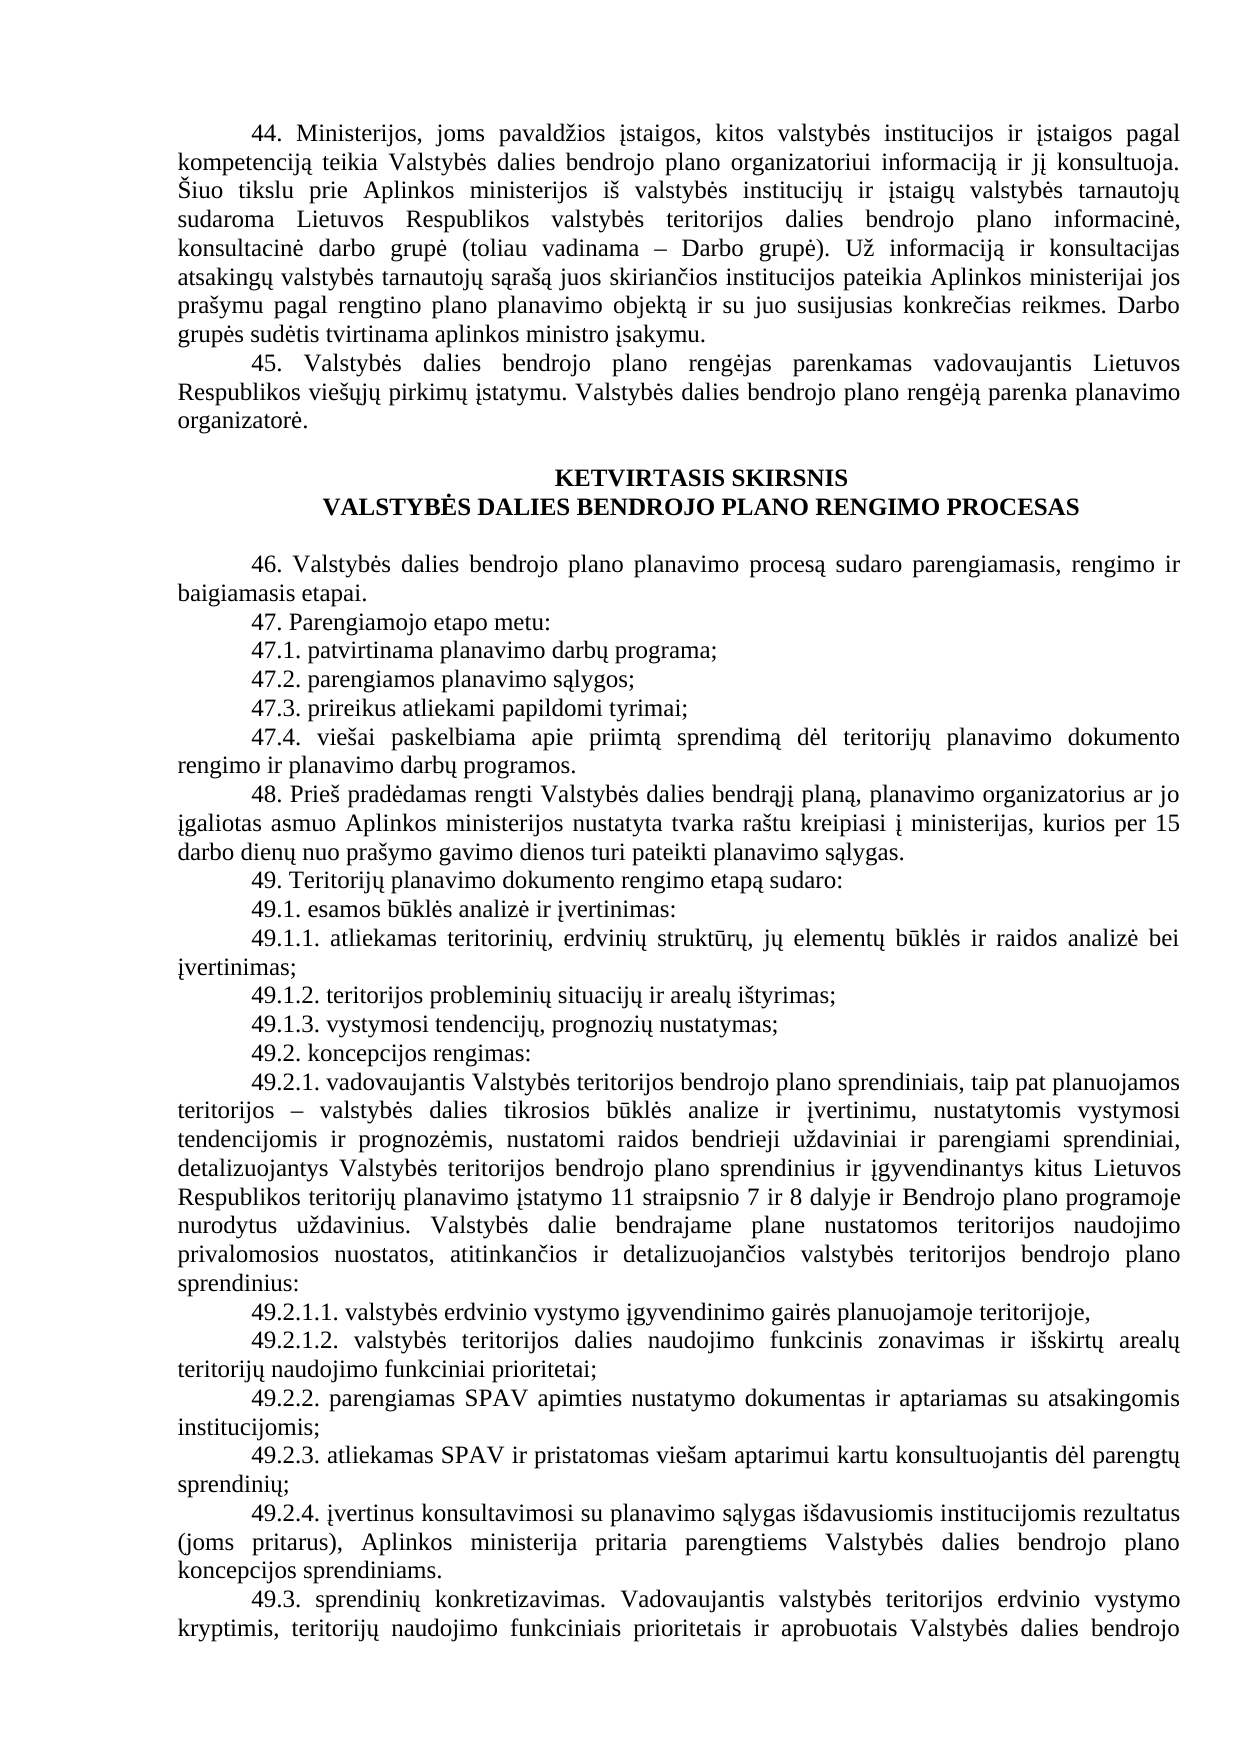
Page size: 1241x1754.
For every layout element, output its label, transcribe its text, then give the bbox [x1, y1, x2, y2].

text 47. Parengiamojo etapo metu: [177, 607, 1181, 636]
text 49.2.4. įvertinus konsultavimosi su planavimo sąlygas išdavusiomis institucijomis rezultatus (joms pritarus), Aplinkos ministerija pritaria parengtiems Valstybės dalies bendrojo plano koncepcijos sprendiniams. [177, 1498, 1181, 1584]
text 49. Teritorijų planavimo dokumento rengimo etapą sudaro: [177, 866, 1181, 894]
text 49.2.1.1. valstybės erdvinio vystymo įgyvendinimo gairės planuojamoje teritorijoje, [177, 1297, 1181, 1326]
text 49.1.1. atliekamas teritorinių, erdvinių struktūrų, jų elementų būklės ir raidos analizė bei įvertinimas; [177, 923, 1181, 981]
text 49.2.1.2. valstybės teritorijos dalies naudojimo funkcinis zonavimas ir išskirtų arealų teritorijų naudojimo funkciniai prioritetai; [177, 1326, 1181, 1383]
text 46. Valstybės dalies bendrojo plano planavimo procesą sudaro parengiamasis, rengimo ir baigiamasis etapai. [177, 549, 1181, 607]
text 47.4. viešai paskelbiama apie priimtą sprendimą dėl teritorijų planavimo dokumento rengimo ir planavimo darbų programos. [177, 722, 1181, 779]
text 48. Prieš pradėdamas rengti Valstybės dalies bendrąjį planą, planavimo organizatorius ar jo įgaliotas asmuo Aplinkos ministerijos nustatyta tvarka raštu kreipiasi į ministerijas, kurios per 15 darbo dienų nuo prašymo gavimo dienos turi pateikti planavimo sąlygas. [177, 779, 1181, 866]
text 47.1. patvirtinama planavimo darbų programa; [177, 636, 1181, 664]
text 49.2.3. atliekamas SPAV ir pristatomas viešam aptarimui kartu konsultuojantis dėl parengtų sprendinių; [177, 1441, 1181, 1498]
text 49.2. koncepcijos rengimas: [177, 1038, 1181, 1067]
text 49.1.3. vystymosi tendencijų, prognozių nustatymas; [177, 1009, 1181, 1038]
text 49.2.2. parengiamas SPAV apimties nustatymo dokumentas ir aptariamas su atsakingomis institucijomis; [177, 1383, 1181, 1441]
text 44. Ministerijos, joms pavaldžios įstaigos, kitos valstybės institucijos ir įstaigos pagal kompetenciją teikia Valstybės dalies bendrojo plano organizatoriui informaciją ir jį konsultuoja. Šiuo tikslu prie Aplinkos ministerijos iš valstybės institucijų ir įstaigų valstybės tarnautojų sudaroma Lietuvos Respublikos valstybės teritorijos dalies bendrojo plano informacinė, konsultacinė darbo grupė (toliau vadinama – Darbo grupė). Už informaciją ir konsultacijas atsakingų valstybės tarnautojų sąrašą juos skiriančios institucijos pateikia Aplinkos ministerijai jos prašymu pagal rengtino plano planavimo objektą ir su juo susijusias konkrečias reikmes. Darbo grupės sudėtis tvirtinama aplinkos ministro įsakymu. [177, 118, 1181, 348]
text 49.1. esamos būklės analizė ir įvertinimas: [177, 894, 1181, 923]
text 49.2.1. vadovaujantis Valstybės teritorijos bendrojo plano sprendiniais, taip pat planuojamos teritorijos – valstybės dalies tikrosios būklės analize ir įvertinimu, nustatytomis vystymosi tendencijomis ir prognozėmis, nustatomi raidos bendrieji uždaviniai ir parengiami sprendiniai, detalizuojantys Valstybės teritorijos bendrojo plano sprendinius ir įgyvendinantys kitus Lietuvos Respublikos teritorijų planavimo įstatymo 11 straipsnio 7 ir 8 dalyje ir Bendrojo plano programoje nurodytus uždavinius. Valstybės dalie bendrajame plane nustatomos teritorijos naudojimo privalomosios nuostatos, atitinkančios ir detalizuojančios valstybės teritorijos bendrojo plano sprendinius: [177, 1067, 1181, 1297]
text 45. Valstybės dalies bendrojo plano rengėjas parenkamas vadovaujantis Lietuvos Respublikos viešųjų pirkimų įstatymu. Valstybės dalies bendrojo plano rengėją parenka planavimo organizatorė. [177, 348, 1181, 434]
text VALSTYBĖS DALIES BENDROJO PLANO RENGIMO PROCESAS [177, 492, 1181, 521]
text 47.2. parengiamos planavimo sąlygos; [177, 664, 1181, 693]
text 49.3. sprendinių konkretizavimas. Vadovaujantis valstybės teritorijos erdvinio vystymo kryptimis, teritorijų naudojimo funkciniais prioritetais ir aprobuotais Valstybės dalies bendrojo [177, 1584, 1181, 1642]
text 47.3. prireikus atliekami papildomi tyrimai; [177, 693, 1181, 722]
text 49.1.2. teritorijos probleminių situacijų ir arealų ištyrimas; [177, 981, 1181, 1009]
text KETVIRTASIS SKIRSNIS [177, 463, 1181, 492]
